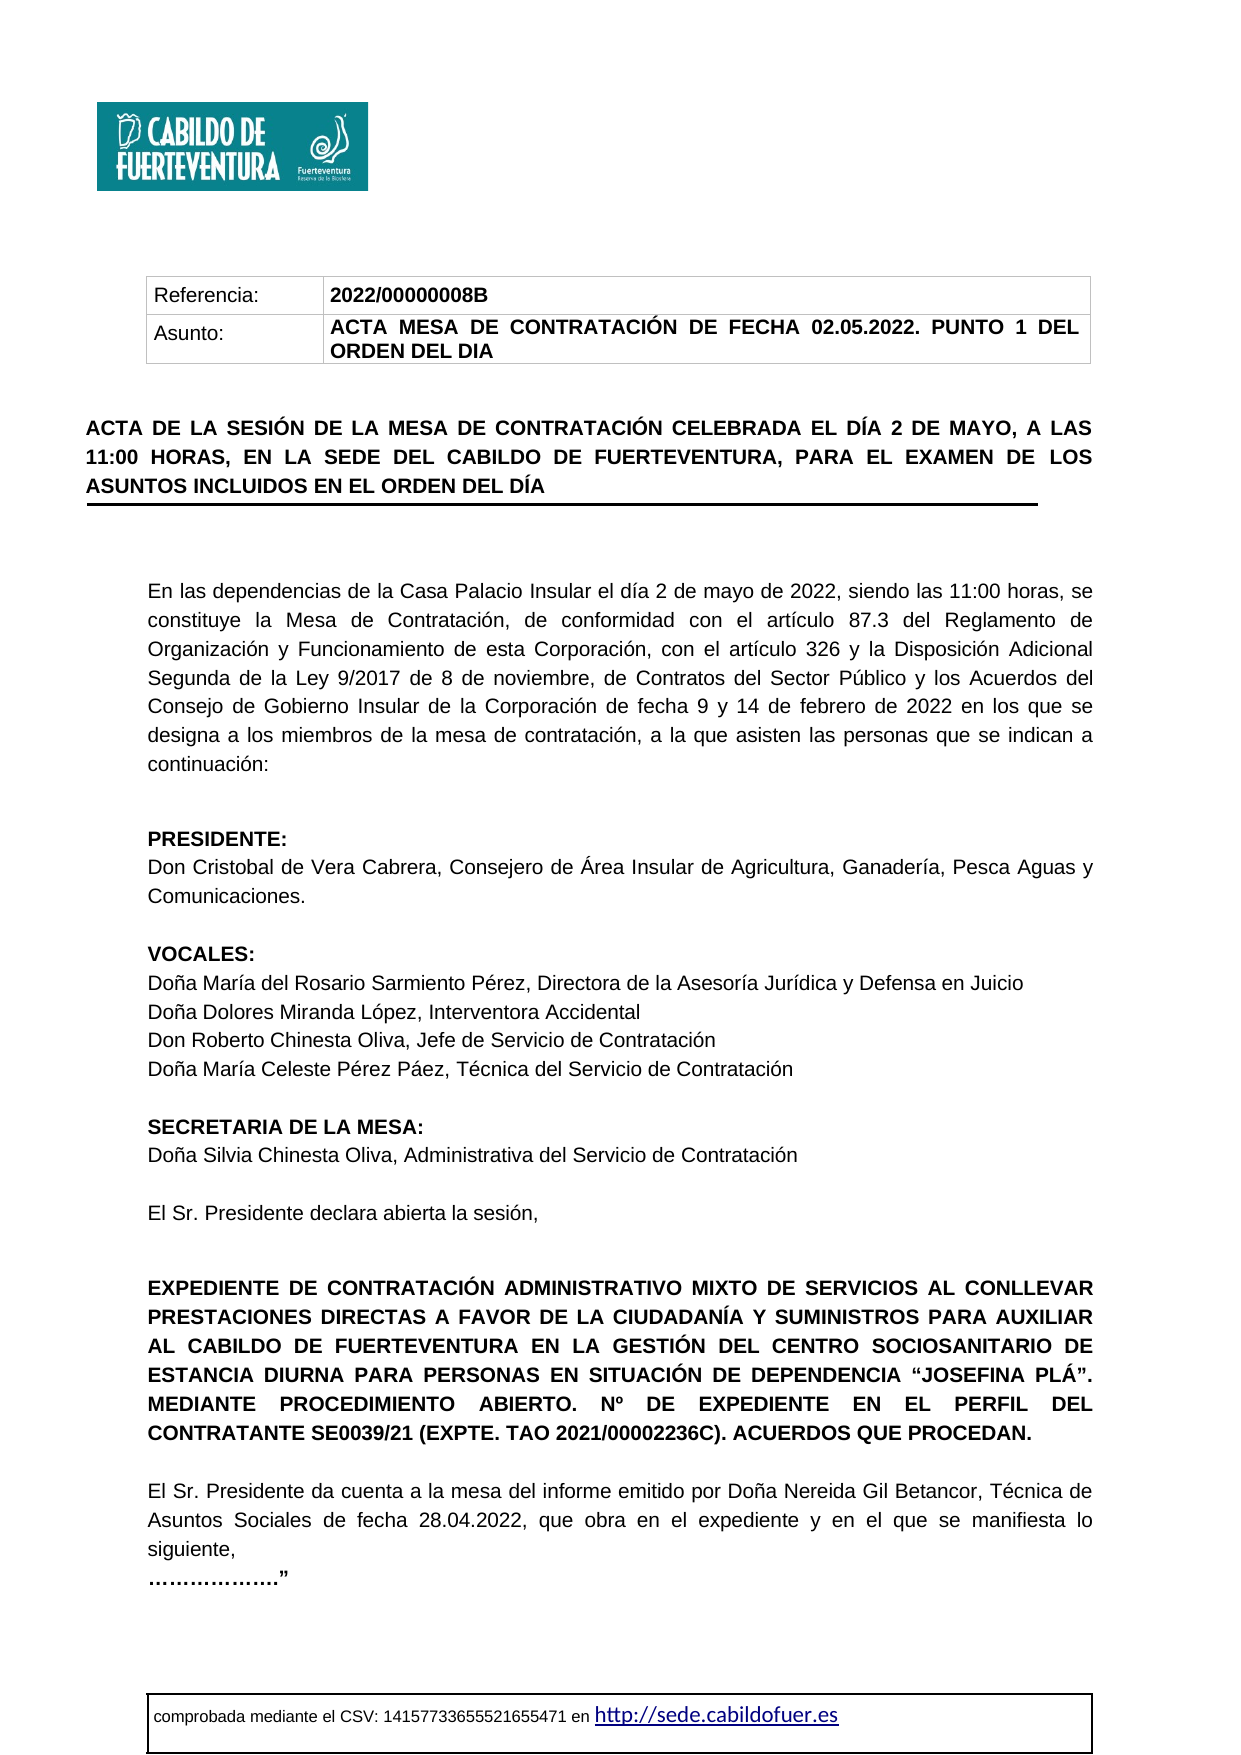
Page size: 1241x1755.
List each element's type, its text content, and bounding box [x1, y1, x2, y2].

text En las dependencias de la Casa Palacio Insular el día 2 de mayo de 2022, siendo las 11:00 horas, se constituye la Mesa de Contratación, de conformidad con el artículo 87.3 del Reglamento de Organización y Funcionamiento de esta Corporación, con el artículo 326 y la Disposición Adicional Segunda de la Ley 9/2017 de 8 de noviembre, de Contratos del Sector Público y los Acuerdos del Consejo de Gobierno Insular de la Corporación de fecha 9 y 14 de febrero de 2022 en los que se designa a los miembros de la mesa de contratación, a la que asisten las personas que se indican a continuación: [147, 578, 1093, 776]
text Don Roberto Chinesta Oliva, Jefe de Servicio de Contratación [147, 1028, 1109, 1052]
table_cell Asunto: [147, 315, 323, 362]
text Doña Silvia Chinesta Oliva, Administrativa del Servicio de Contratación El Sr. Presidente declara abierta la sesión, [147, 1143, 814, 1225]
text PRESIDENTE: [147, 826, 1109, 850]
subtitle ACTA DE LA SESIÓN DE LA MESA DE CONTRATACIÓN CELEBRADA EL DÍA 2 DE MAYO, A LAS 11:00 HORAS, EN LA SEDE DEL CABILDO DE FUERTEVENTURA, PARA EL EXAMEN DE LOS ASUNTOS INCLUIDOS EN EL ORDEN DEL DÍA [85, 416, 1093, 498]
text Doña María Celeste Pérez Páez, Técnica del Servicio de Contratación [147, 1057, 1109, 1081]
text El Sr. Presidente da cuenta a la mesa del informe emitido por Doña Nereida Gil Betancor, Técnica de Asuntos Sociales de fecha 28.04.2022, que obra en el expediente y en el que se manifiesta lo siguiente, [147, 1478, 1093, 1560]
table_header Referencia: [147, 277, 323, 313]
text VOCALES: [147, 942, 1109, 966]
table_header 2022/00000008B [324, 277, 1090, 313]
text Don Cristobal de Vera Cabrera, Consejero de Área Insular de Agricultura, Ganadería, Pesca Aguas y Comunicaciones. [147, 855, 1093, 908]
table_cell ACTA MESA DE CONTRATACIÓN DE FECHA 02.05.2022. PUNTO 1 DEL ORDEN DEL DIA [324, 315, 1090, 362]
text EXPEDIENTE DE CONTRATACIÓN ADMINISTRATIVO MIXTO DE SERVICIOS AL CONLLEVAR PRESTACIONES DIRECTAS A FAVOR DE LA CIUDADANÍA Y SUMINISTROS PARA AUXILIAR AL CABILDO DE FUERTEVENTURA EN LA GESTIÓN DEL CENTRO SOCIOSANITARIO DE ESTANCIA DIURNA PARA PERSONAS EN SITUACIÓN DE DEPENDENCIA “JOSEFINA PLÁ”. MEDIANTE PROCEDIMIENTO ABIERTO. Nº DE EXPEDIENTE EN EL PERFIL DEL CONTRATANTE SE0039/21 (EXPTE. TAO 2021/00002236C). ACUERDOS QUE PROCEDAN. [147, 1276, 1093, 1445]
text Doña María del Rosario Sarmiento Pérez, Directora de la Asesoría Jurídica y Defensa en Juicio Doña Dolores Miranda López, Interventora Accidental [147, 971, 1071, 1023]
text SECRETARIA DE LA MESA: [147, 1114, 1109, 1138]
text ……………….” [148, 1565, 1109, 1589]
